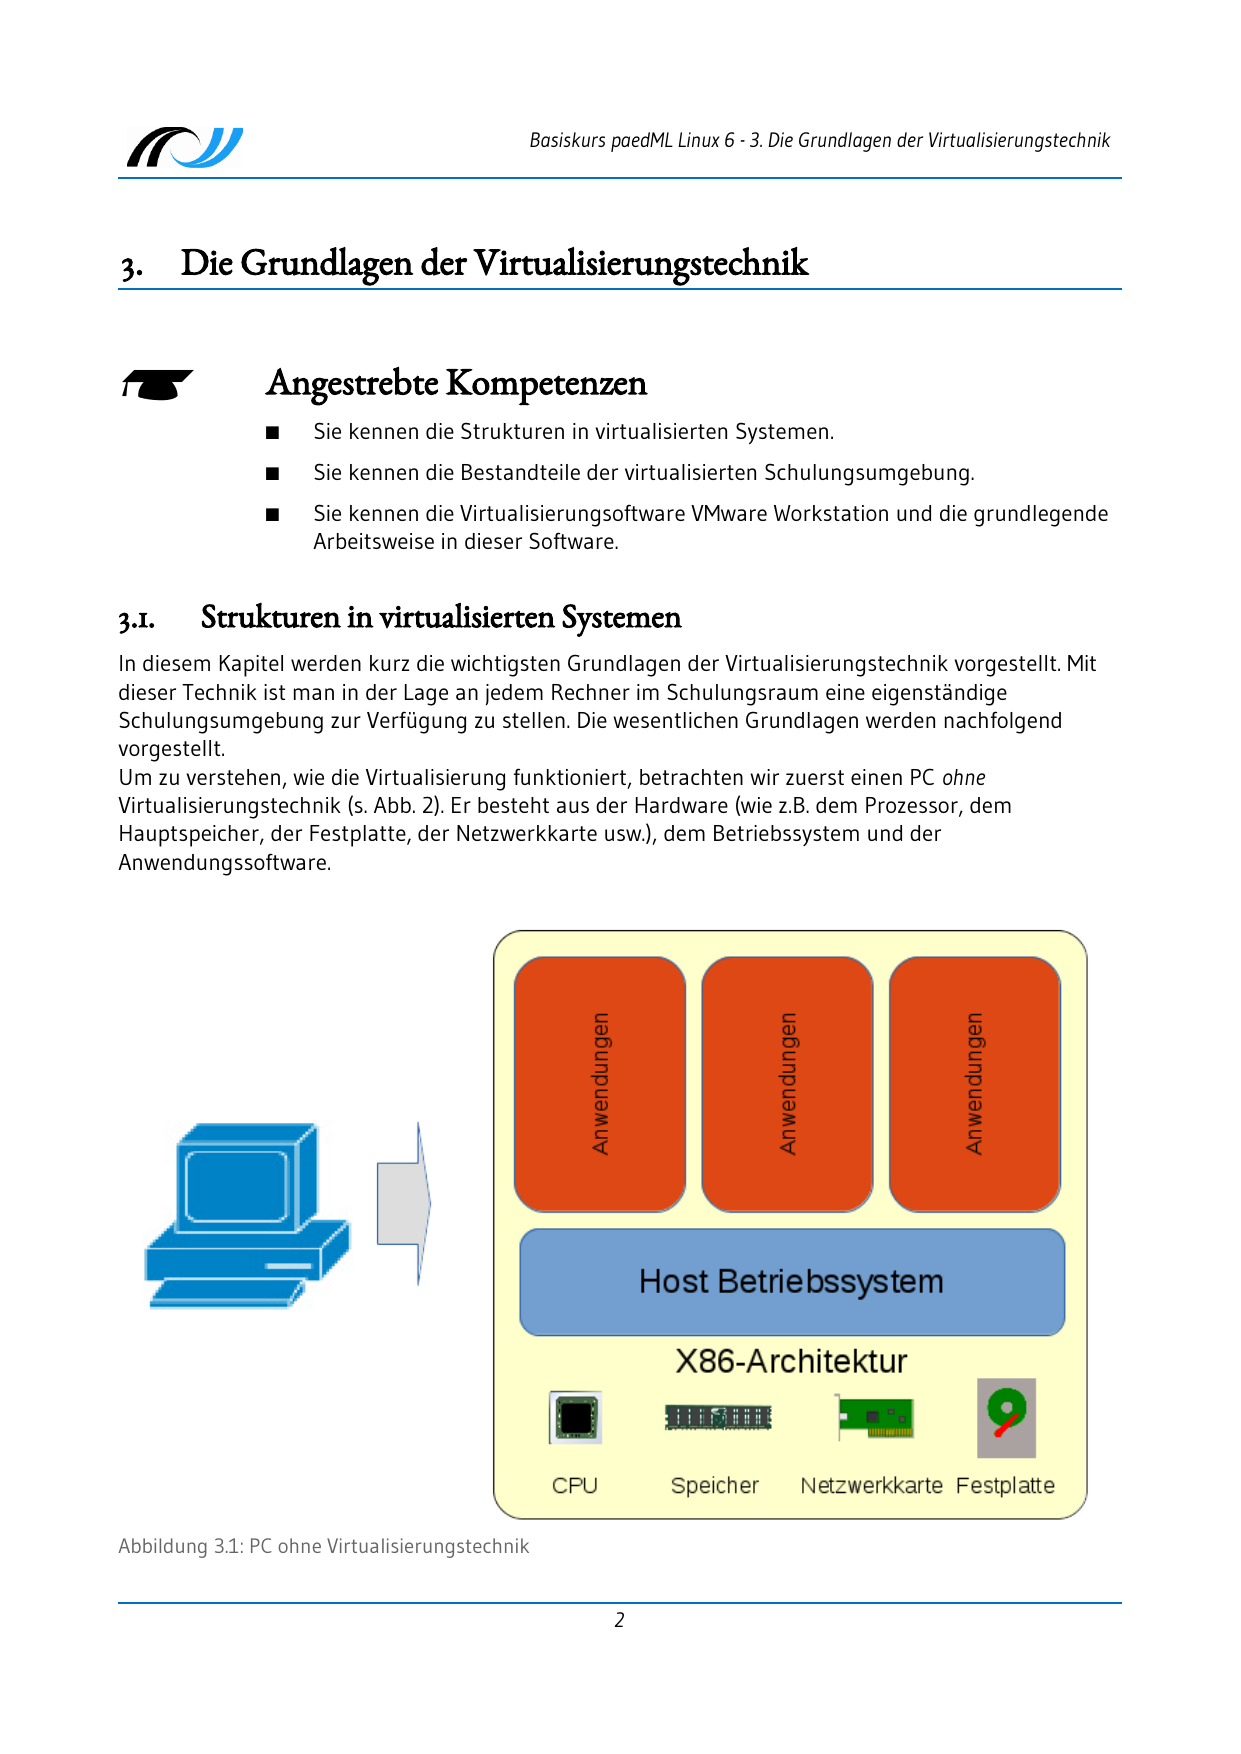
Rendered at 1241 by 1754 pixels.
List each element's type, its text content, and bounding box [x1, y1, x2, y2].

picture [118, 365, 198, 405]
text Um zu verstehen, wie die Virtualisierung funktioniert, betrachten wir zuerst einen PC ohne Virtualisierungstechnik (s. Abb. 2). Er besteht aus der Hardware (wie z.B. dem Prozessor, dem Hauptspeicher, der Festplatte, der Netzwerkkarte usw.), dem Betriebssystem und der Anwendungssoftware. [118, 763, 1122, 876]
list Sie kennen die Strukturen in virtualisierten Systemen. [266, 417, 1122, 446]
subtitle Die Grundlagen der Virtualisierungstechnik [118, 233, 1122, 288]
subtitle Angestrebte Kompetenzen [118, 356, 1122, 405]
text Abbildung 3.1: PC ohne Virtualisierungstechnik [118, 1534, 1122, 1559]
list Sie kennen die Bestandteile der virtualisierten Schulungsumgebung. [266, 458, 1122, 487]
picture [118, 888, 1123, 1534]
picture [127, 127, 243, 168]
subtitle Strukturen in virtualisierten Systemen [118, 593, 1122, 637]
list Sie kennen die Virtualisierungsoftware VMware Workstation und die grundlegende Arbeitsweise in dieser Software. [266, 499, 1122, 556]
text In diesem Kapitel werden kurz die wichtigsten Grundlagen der Virtualisierungstechnik vorgestellt. Mit dieser Technik ist man in der Lage an jedem Rechner im Schulungsraum eine eigenständige Schulungsumgebung zur Verfügung zu stellen. Die wesentlichen Grundlagen werden nachfolgend vorgestellt. [118, 649, 1122, 763]
